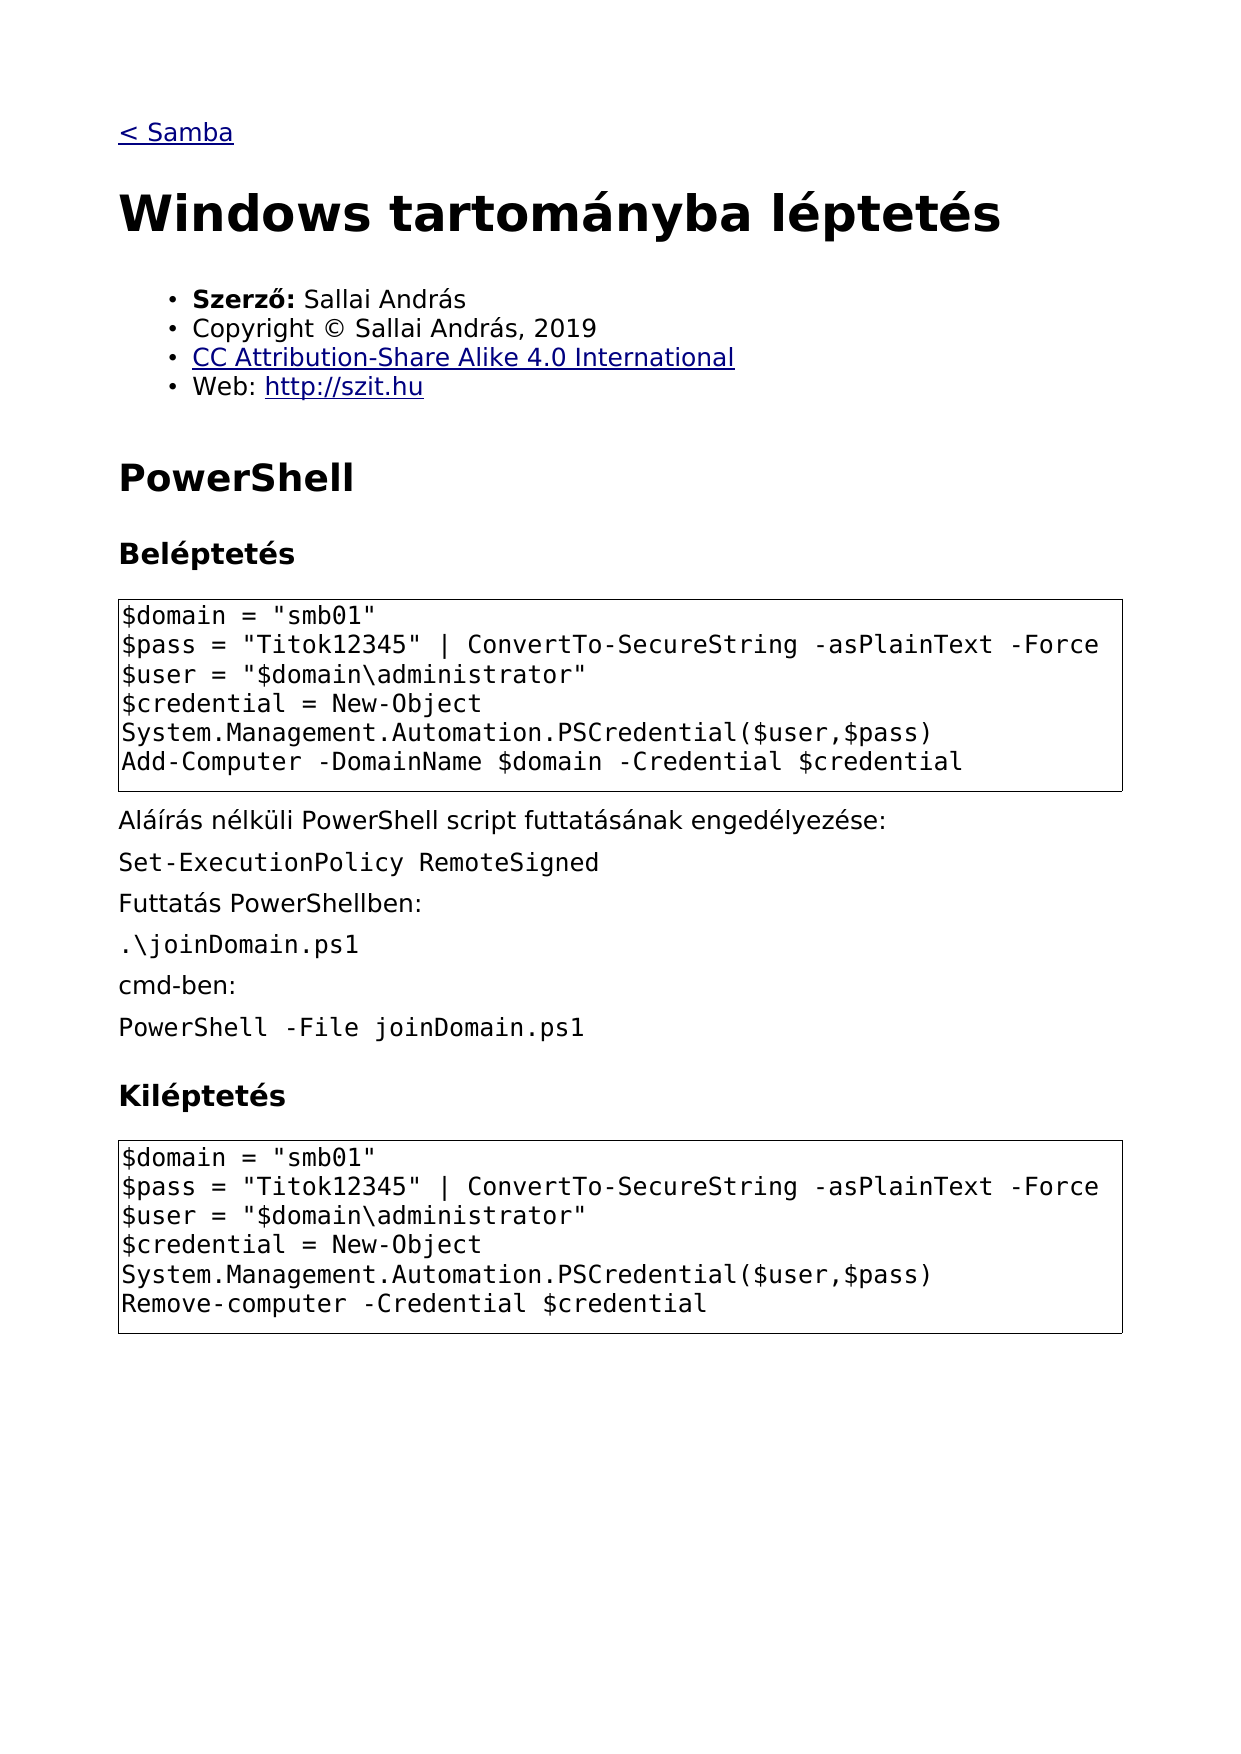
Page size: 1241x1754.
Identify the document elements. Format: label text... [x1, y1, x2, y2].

list Copyright © Sallai András, 2019 [177, 314, 1122, 343]
text .\joinDomain.ps1 [118, 930, 1122, 959]
text Set-ExecutionPolicy RemoteSigned [118, 848, 1122, 877]
table_header $domain = "smb01" $pass = "Titok12345" | ConvertTo-SecureString -asPlainText -Force $user = "$domain\administrator" $credential = New-Object System.Management.Automation.PSCredential($user,$pass) Add-Computer -DomainName $domain -Credential $credential [119, 600, 1122, 791]
subtitle PowerShell [118, 456, 1122, 500]
text < Samba [118, 118, 1122, 147]
subtitle Beléptetés [118, 537, 1122, 571]
text Futtatás PowerShellben: [118, 889, 1122, 918]
subtitle Windows tartományba léptetés [118, 185, 1122, 243]
subtitle Kiléptetés [118, 1079, 1122, 1113]
text Aláírás nélküli PowerShell script futtatásának engedélyezése: [118, 806, 1122, 835]
table_header $domain = "smb01" $pass = "Titok12345" | ConvertTo-SecureString -asPlainText -Force $user = "$domain\administrator" $credential = New-Object System.Management.Automation.PSCredential($user,$pass) Remove-computer -Credential $credential [119, 1141, 1122, 1333]
list Web: http://szit.hu [177, 372, 1122, 402]
text PowerShell -File joinDomain.ps1 [118, 1013, 1122, 1042]
text cmd-ben: [118, 971, 1122, 1001]
list Szerző: Sallai András [177, 285, 1122, 314]
list CC Attribution-Share Alike 4.0 International [177, 343, 1122, 372]
